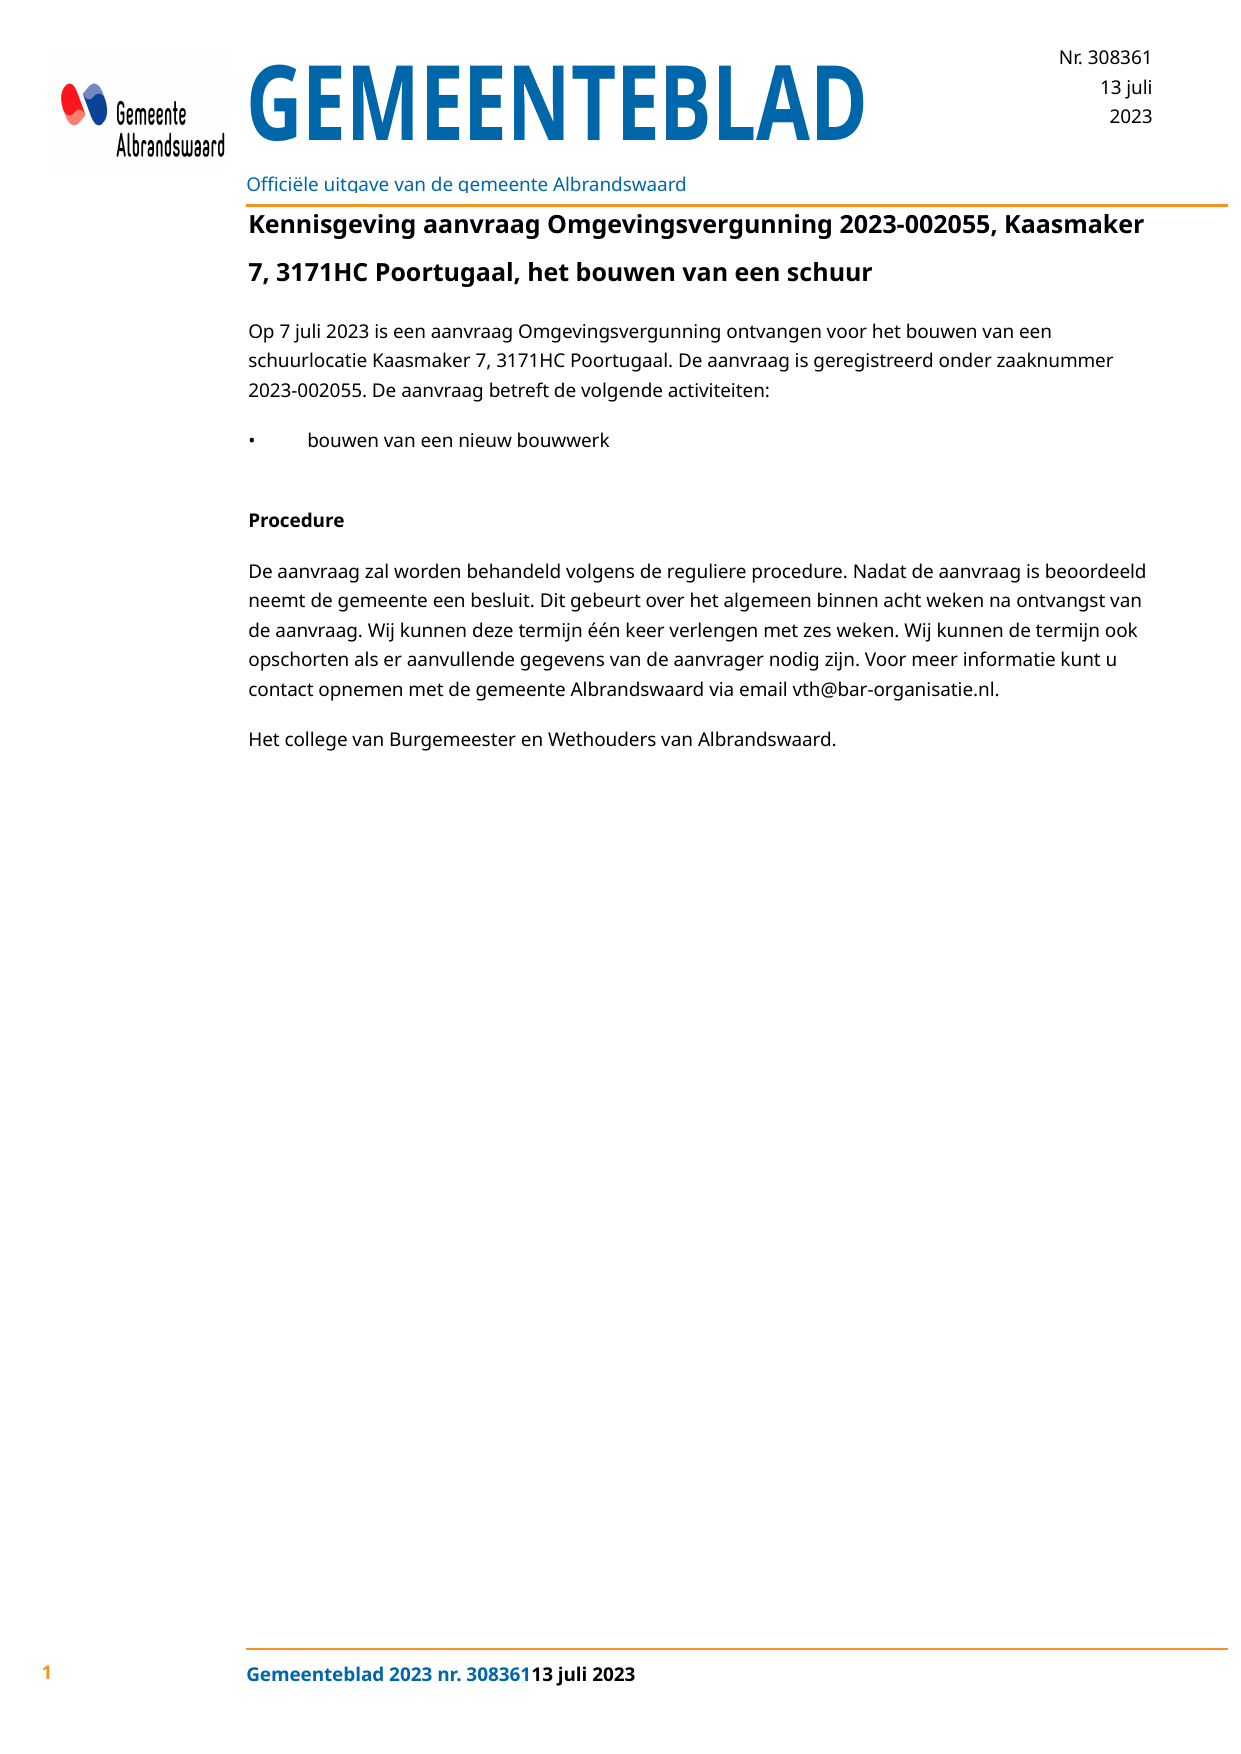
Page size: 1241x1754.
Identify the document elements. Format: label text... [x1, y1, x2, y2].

picture [41, 47, 231, 172]
text Kennisgeving aanvraag Omgevingsvergunning 2023-002055, Kaasmaker 7, 3171HC Poortugaal, het bouwen van een schuur [248, 207, 1152, 288]
text De aanvraag zal worden behandeld volgens de reguliere procedure. Nadat de aanvraag is beoordeeld neemt de gemeente een besluit. Dit gebeurt over het algemeen binnen acht weken na ontvangst van de aanvraag. Wij kunnen deze termijn één keer verlengen met zes weken. Wij kunnen de termijn ook opschorten als er aanvullende gegevens van de aanvrager nodig zijn. Voor meer informatie kunt u contact opnemen met de gemeente Albrandswaard via email vth@bar-organisatie.nl. [248, 558, 1152, 702]
text Procedure [248, 507, 1152, 533]
text Het college van Burgemeester en Wethouders van Albrandswaard. [248, 727, 1152, 752]
list bouwen van een nieuw bouwwerk [248, 427, 1152, 453]
text Op 7 juli 2023 is een aanvraag Omgevingsvergunning ontvangen voor het bouwen van een schuurlocatie Kaasmaker 7, 3171HC Poortugaal. De aanvraag is geregistreerd onder zaaknummer 2023-002055. De aanvraag betreft de volgende activiteiten: [248, 318, 1152, 403]
